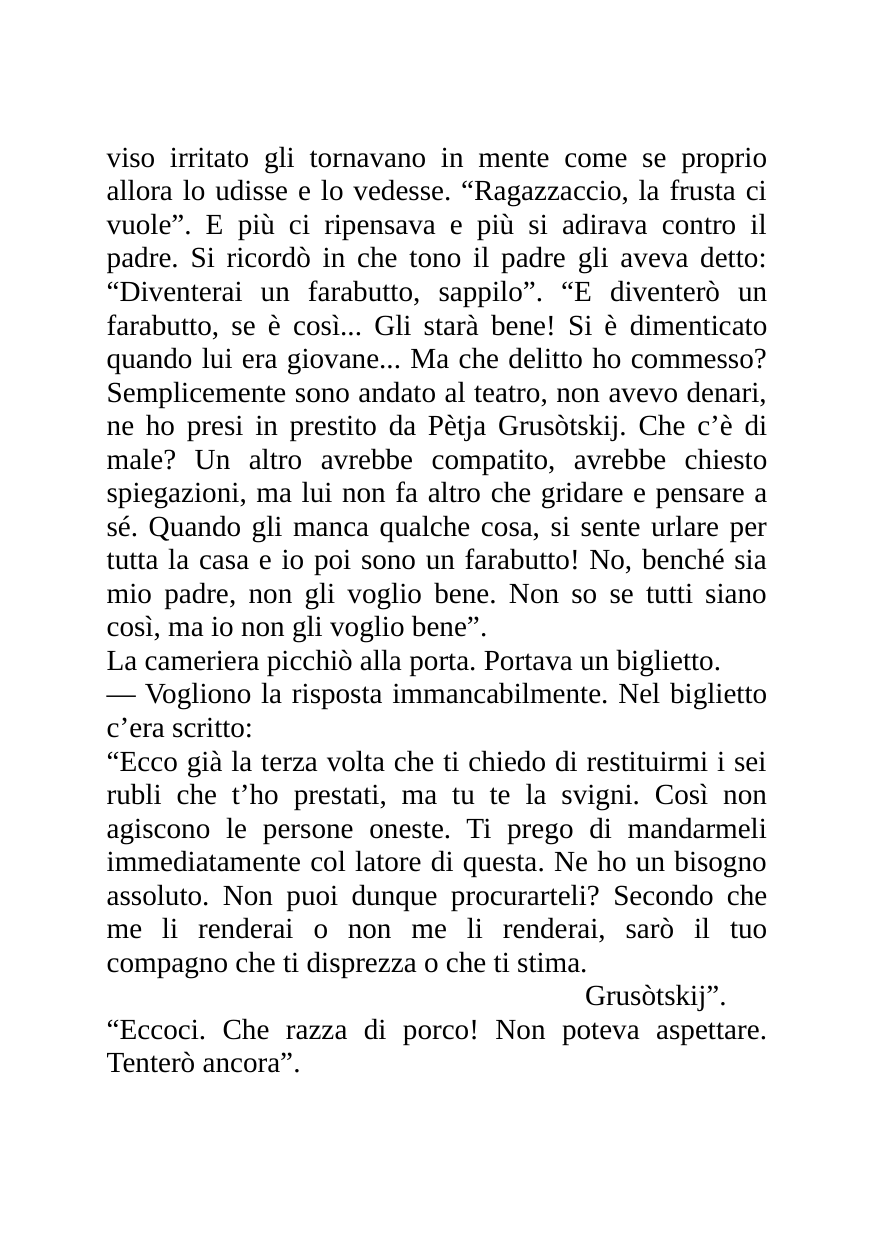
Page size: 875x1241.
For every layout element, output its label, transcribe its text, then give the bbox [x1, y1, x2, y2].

text viso irritato gli tornavano in mente come se proprio allora lo udisse e lo vedesse. “Ragazzaccio, la frusta ci vuole”. E più ci ripensava e più si adirava contro il padre. Si ricordò in che tono il padre gli aveva detto: “Diventerai un farabutto, sappilo”. “E diventerò un farabutto, se è così... Gli starà bene! Si è dimenticato quando lui era giovane... Ma che delitto ho commesso? Semplicemente sono andato al teatro, non avevo denari, ne ho presi in prestito da Pètja Grusòtskij. Che c’è di male? Un altro avrebbe compatito, avrebbe chiesto spiegazioni, ma lui non fa altro che gridare e pensare a sé. Quando gli manca qualche cosa, si sente urlare per tutta la casa e io poi sono un farabutto! No, benché sia mio padre, non gli voglio bene. Non so se tutti siano così, ma io non gli voglio bene”. [106, 140, 768, 643]
text “Ecco già la terza volta che ti chiedo di restituirmi i sei rubli che t’ho prestati, ma tu te la svigni. Così non agiscono le persone oneste. Ti prego di mandarmeli immediatamente col latore di questa. Ne ho un bisogno assoluto. Non puoi dunque procurarteli? Secondo che me li renderai o non me li renderai, sarò il tuo compagno che ti disprezza o che ti stima. [106, 744, 768, 978]
text “Eccoci. Che razza di porco! Non poteva aspettare. Tenterò ancora”. [106, 1012, 768, 1079]
text La cameriera picchiò alla porta. Portava un biglietto. [106, 643, 768, 677]
text Grusòtskij”. [106, 978, 726, 1012]
text — Vogliono la risposta immancabilmente. Nel biglietto c’era scritto: [106, 677, 768, 744]
